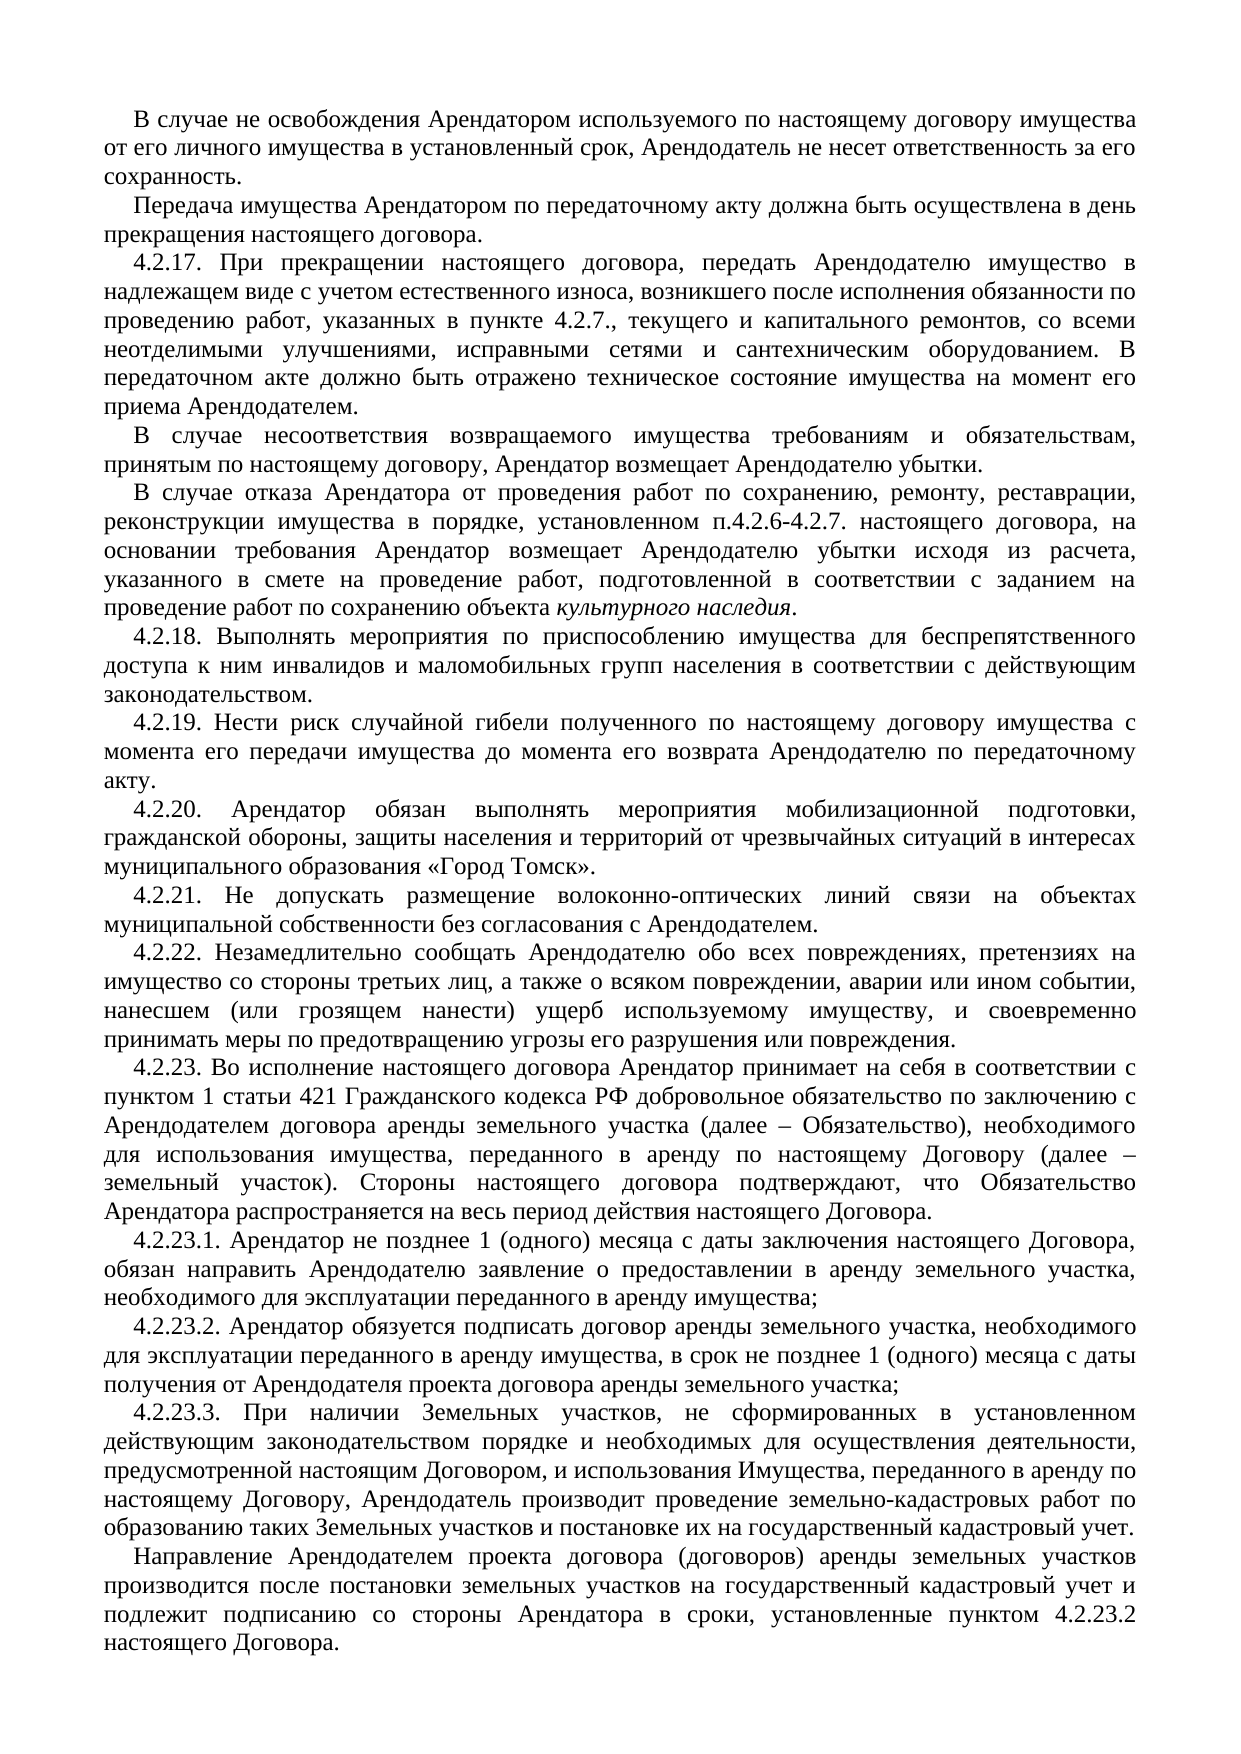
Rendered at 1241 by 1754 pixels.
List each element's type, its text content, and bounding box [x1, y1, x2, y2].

text В случае отказа Арендатора от проведения работ по сохранению, ремонту, реставрации, реконструкции имущества в порядке, установленном п.4.2.6-4.2.7. настоящего договора, на основании требования Арендатор возмещает Арендодателю убытки исходя из расчета, указанного в смете на проведение работ, подготовленной в соответствии с заданием на проведение работ по сохранению объекта культурного наследия. [103, 477, 1137, 621]
text 4.2.23. Во исполнение настоящего договора Арендатор принимает на себя в соответствии с пунктом 1 статьи 421 Гражданского кодекса РФ добровольное обязательство по заключению с Арендодателем договора аренды земельного участка (далее – Обязательство), необходимого для использования имущества, переданного в аренду по настоящему Договору (далее – земельный участок). Стороны настоящего договора подтверждают, что Обязательство Арендатора распространяется на весь период действия настоящего Договора. [103, 1052, 1137, 1225]
text 4.2.17. При прекращении настоящего договора, передать Арендодателю имущество в надлежащем виде с учетом естественного износа, возникшего после исполнения обязанности по проведению работ, указанных в пункте 4.2.7., текущего и капитального ремонтов, со всеми неотделимыми улучшениями, исправными сетями и сантехническим оборудованием. В передаточном акте должно быть отражено техническое состояние имущества на момент его приема Арендодателем. [103, 247, 1137, 420]
text 4.2.19. Нести риск случайной гибели полученного по настоящему договору имущества с момента его передачи имущества до момента его возврата Арендодателю по передаточному акту. [103, 707, 1137, 794]
text 4.2.22. Незамедлительно сообщать Арендодателю обо всех повреждениях, претензиях на имущество со стороны третьих лиц, а также о всяком повреждении, аварии или ином событии, нанесшем (или грозящем нанести) ущерб используемому имуществу, и своевременно принимать меры по предотвращению угрозы его разрушения или повреждения. [103, 937, 1137, 1052]
text Передача имущества Арендатором по передаточному акту должна быть осуществлена в день прекращения настоящего договора. [103, 190, 1137, 247]
text 4.2.23.1. Арендатор не позднее 1 (одного) месяца с даты заключения настоящего Договора, обязан направить Арендодателю заявление о предоставлении в аренду земельного участка, необходимого для эксплуатации переданного в аренду имущества; [103, 1225, 1137, 1311]
text 4.2.23.3. При наличии Земельных участков, не сформированных в установленном действующим законодательством порядке и необходимых для осуществления деятельности, предусмотренной настоящим Договором, и использования Имущества, переданного в аренду по настоящему Договору, Арендодатель производит проведение земельно-кадастровых работ по образованию таких Земельных участков и постановке их на государственный кадастровый учет. [103, 1397, 1137, 1541]
text В случае несоответствия возвращаемого имущества требованиям и обязательствам, принятым по настоящему договору, Арендатор возмещает Арендодателю убытки. [103, 420, 1137, 477]
text 4.2.23.2. Арендатор обязуется подписать договор аренды земельного участка, необходимого для эксплуатации переданного в аренду имущества, в срок не позднее 1 (одного) месяца с даты получения от Арендодателя проекта договора аренды земельного участка; [103, 1311, 1137, 1397]
text В случае не освобождения Арендатором используемого по настоящему договору имущества от его личного имущества в установленный срок, Арендодатель не несет ответственность за его сохранность. [103, 104, 1137, 190]
text 4.2.18. Выполнять мероприятия по приспособлению имущества для беспрепятственного доступа к ним инвалидов и маломобильных групп населения в соответствии с действующим законодательством. [103, 621, 1137, 707]
text 4.2.21. Не допускать размещение волоконно-оптических линий связи на объектах муниципальной собственности без согласования с Арендодателем. [103, 880, 1137, 937]
text 4.2.20. Арендатор обязан выполнять мероприятия мобилизационной подготовки, гражданской обороны, защиты населения и территорий от чрезвычайных ситуаций в интересах муниципального образования «Город Томск». [103, 794, 1137, 880]
text Направление Арендодателем проекта договора (договоров) аренды земельных участков производится после постановки земельных участков на государственный кадастровый учет и подлежит подписанию со стороны Арендатора в сроки, установленные пунктом 4.2.23.2 настоящего Договора. [103, 1541, 1137, 1656]
